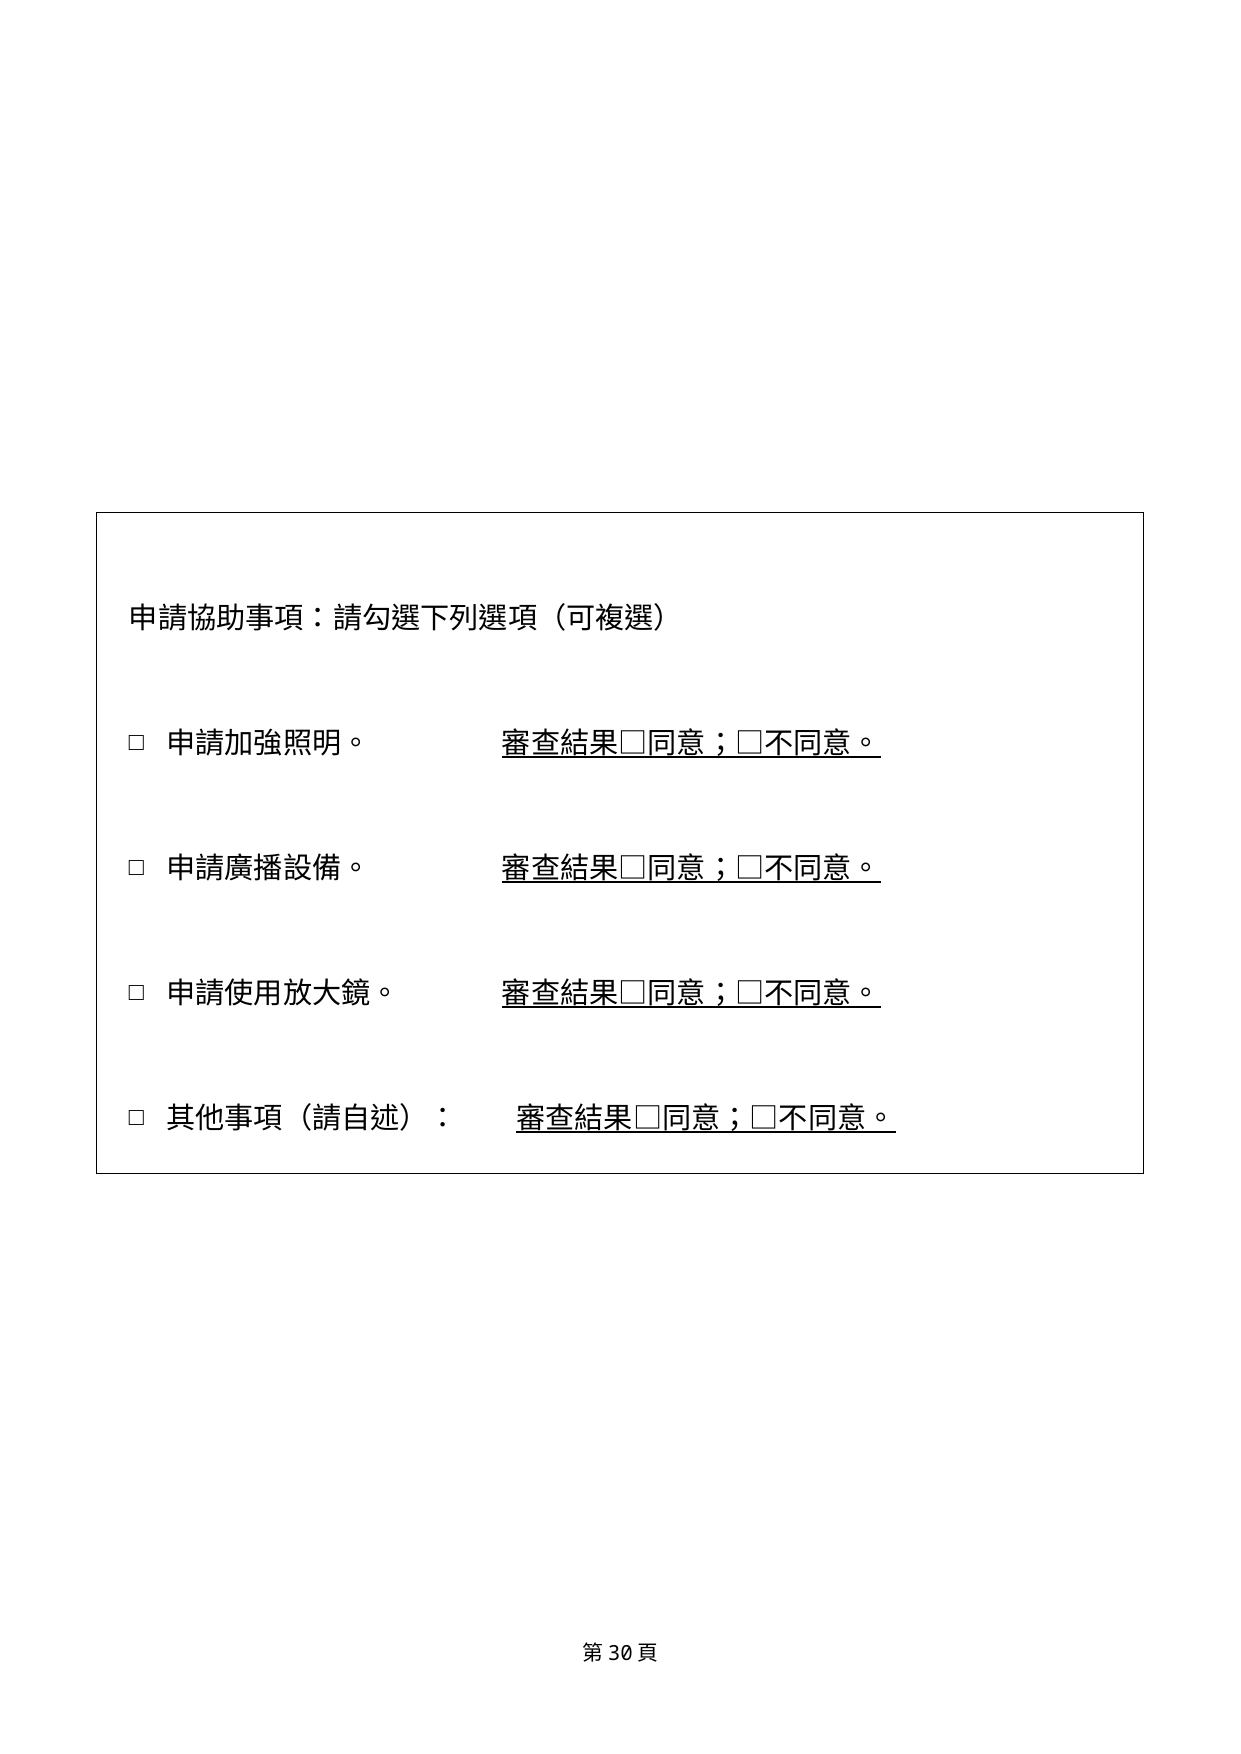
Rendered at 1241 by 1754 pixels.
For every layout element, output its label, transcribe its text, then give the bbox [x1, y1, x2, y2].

table_cell 申請協助事項：請勾選下列選項（可複選） 申請加強照明。 審查結果□同意；□不同意。 申請廣播設備。 審查結果□同意；□不同意。 申請使用放大鏡。 審查結果□同意；□不同意。 其他事項（請自述）： 審查結果□同意；□不同意。 [97, 513, 1143, 1173]
